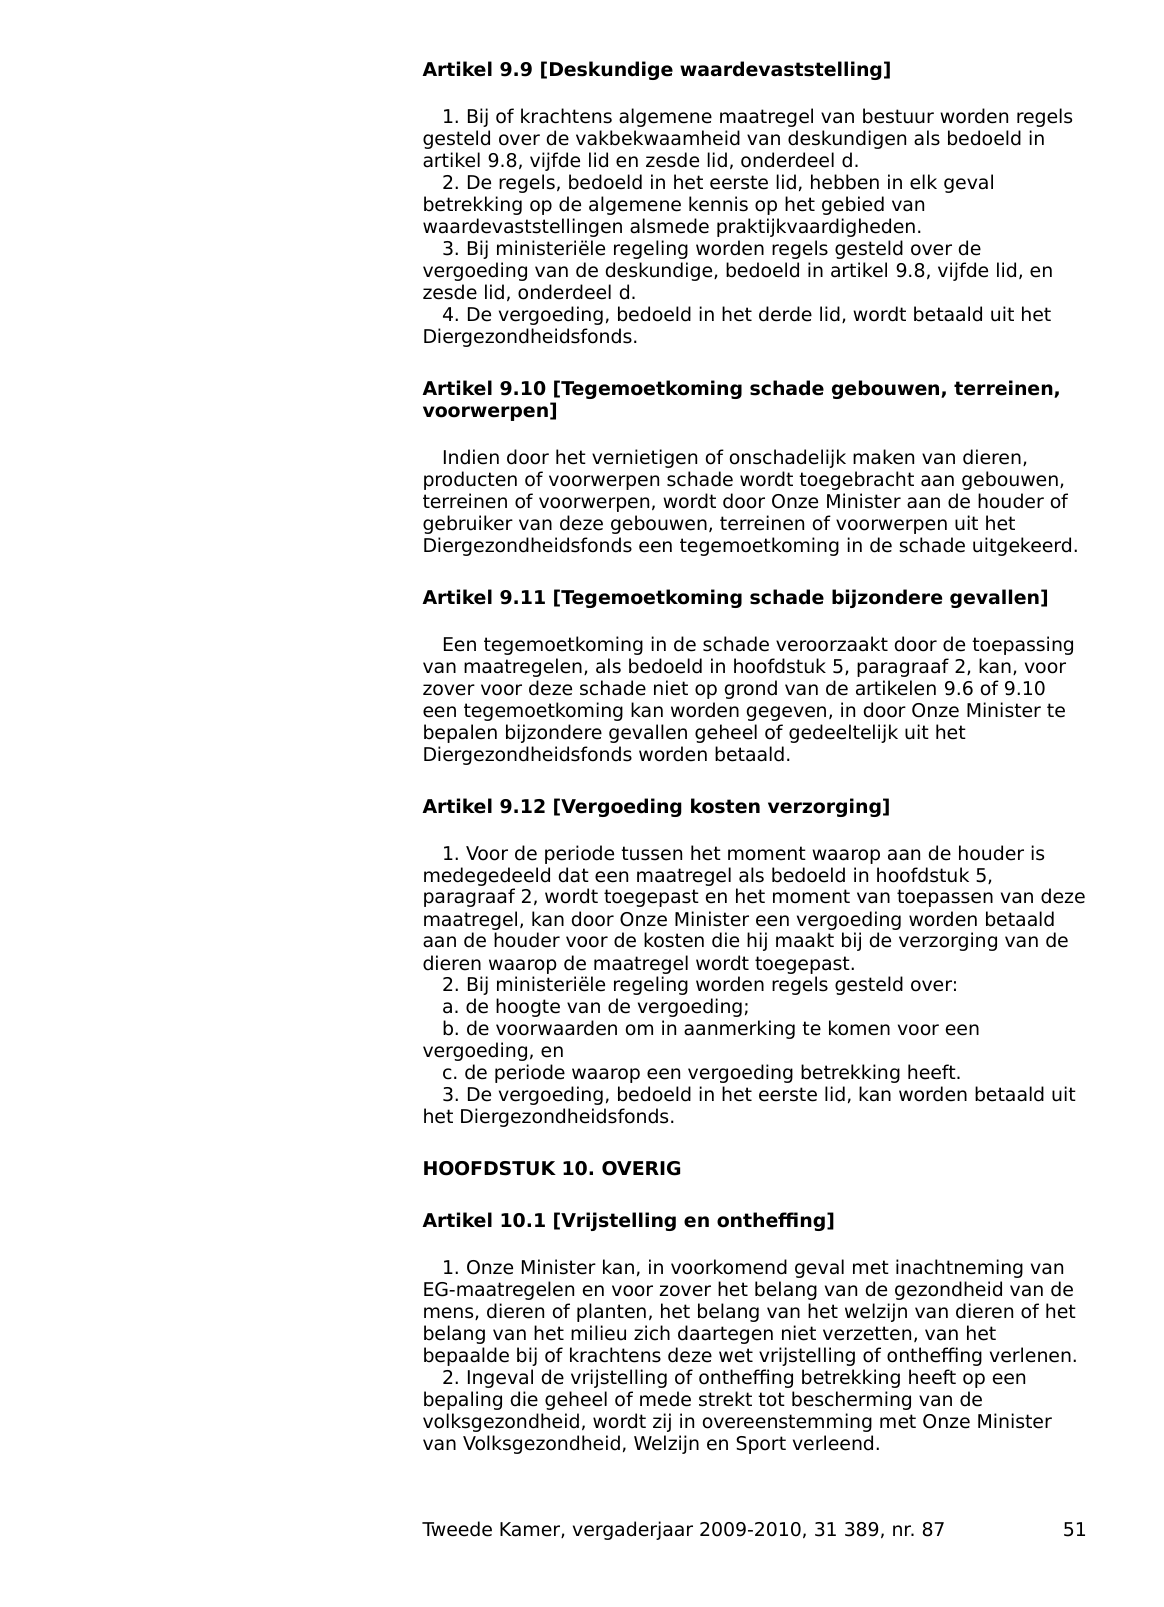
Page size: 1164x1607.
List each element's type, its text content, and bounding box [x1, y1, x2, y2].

text c. de periode waarop een vergoeding betrekking heeft. [422, 1062, 1087, 1084]
subtitle Artikel 10.1 [Vrijstelling en ontheffing] [422, 1210, 1087, 1232]
subtitle HOOFDSTUK 10. OVERIG [422, 1158, 1087, 1180]
subtitle Artikel 9.9 [Deskundige waardevaststelling] [422, 59, 1087, 81]
text 2. Ingeval de vrijstelling of ontheffing betrekking heeft op een bepaling die geheel of mede strekt tot bescherming van de volksgezondheid, wordt zij in overeenstemming met Onze Minister van Volksgezondheid, Welzijn en Sport verleend. [422, 1367, 1087, 1455]
text 1. Bij of krachtens algemene maatregel van bestuur worden regels gesteld over de vakbekwaamheid van deskundigen als bedoeld in artikel 9.8, vijfde lid en zesde lid, onderdeel d. [422, 106, 1087, 172]
text 4. De vergoeding, bedoeld in het derde lid, wordt betaald uit het Diergezondheidsfonds. [422, 304, 1087, 348]
text 2. De regels, bedoeld in het eerste lid, hebben in elk geval betrekking op de algemene kennis op het gebied van waardevaststellingen alsmede praktijkvaardigheden. [422, 172, 1087, 238]
text 1. Voor de periode tussen het moment waarop aan de houder is medegedeeld dat een maatregel als bedoeld in hoofdstuk 5, paragraaf 2, wordt toegepast en het moment van toepassen van deze maatregel, kan door Onze Minister een vergoeding worden betaald aan de houder voor de kosten die hij maakt bij de verzorging van de dieren waarop de maatregel wordt toegepast. [422, 842, 1087, 974]
text 1. Onze Minister kan, in voorkomend geval met inachtneming van EG-maatregelen en voor zover het belang van de gezondheid van de mens, dieren of planten, het belang van het welzijn van dieren of het belang van het milieu zich daartegen niet verzetten, van het bepaalde bij of krachtens deze wet vrijstelling of ontheffing verlenen. [422, 1257, 1087, 1367]
text Indien door het vernietigen of onschadelijk maken van dieren, producten of voorwerpen schade wordt toegebracht aan gebouwen, terreinen of voorwerpen, wordt door Onze Minister aan de houder of gebruiker van deze gebouwen, terreinen of voorwerpen uit het Diergezondheidsfonds een tegemoetkoming in de schade uitgekeerd. [422, 447, 1087, 557]
text b. de voorwaarden om in aanmerking te komen voor een vergoeding, en [422, 1018, 1087, 1062]
text 3. De vergoeding, bedoeld in het eerste lid, kan worden betaald uit het Diergezondheidsfonds. [422, 1084, 1087, 1128]
text Een tegemoetkoming in de schade veroorzaakt door de toepassing van maatregelen, als bedoeld in hoofdstuk 5, paragraaf 2, kan, voor zover voor deze schade niet op grond van de artikelen 9.6 of 9.10 een tegemoetkoming kan worden gegeven, in door Onze Minister te bepalen bijzondere gevallen geheel of gedeeltelijk uit het Diergezondheidsfonds worden betaald. [422, 634, 1087, 766]
text 3. Bij ministeriële regeling worden regels gesteld over de vergoeding van de deskundige, bedoeld in artikel 9.8, vijfde lid, en zesde lid, onderdeel d. [422, 238, 1087, 304]
subtitle Artikel 9.12 [Vergoeding kosten verzorging] [422, 796, 1087, 817]
subtitle Artikel 9.10 [Tegemoetkoming schade gebouwen, terreinen, voorwerpen] [422, 378, 1087, 422]
subtitle Artikel 9.11 [Tegemoetkoming schade bijzondere gevallen] [422, 587, 1087, 609]
text 2. Bij ministeriële regeling worden regels gesteld over: [422, 974, 1087, 996]
text a. de hoogte van de vergoeding; [422, 996, 1087, 1018]
